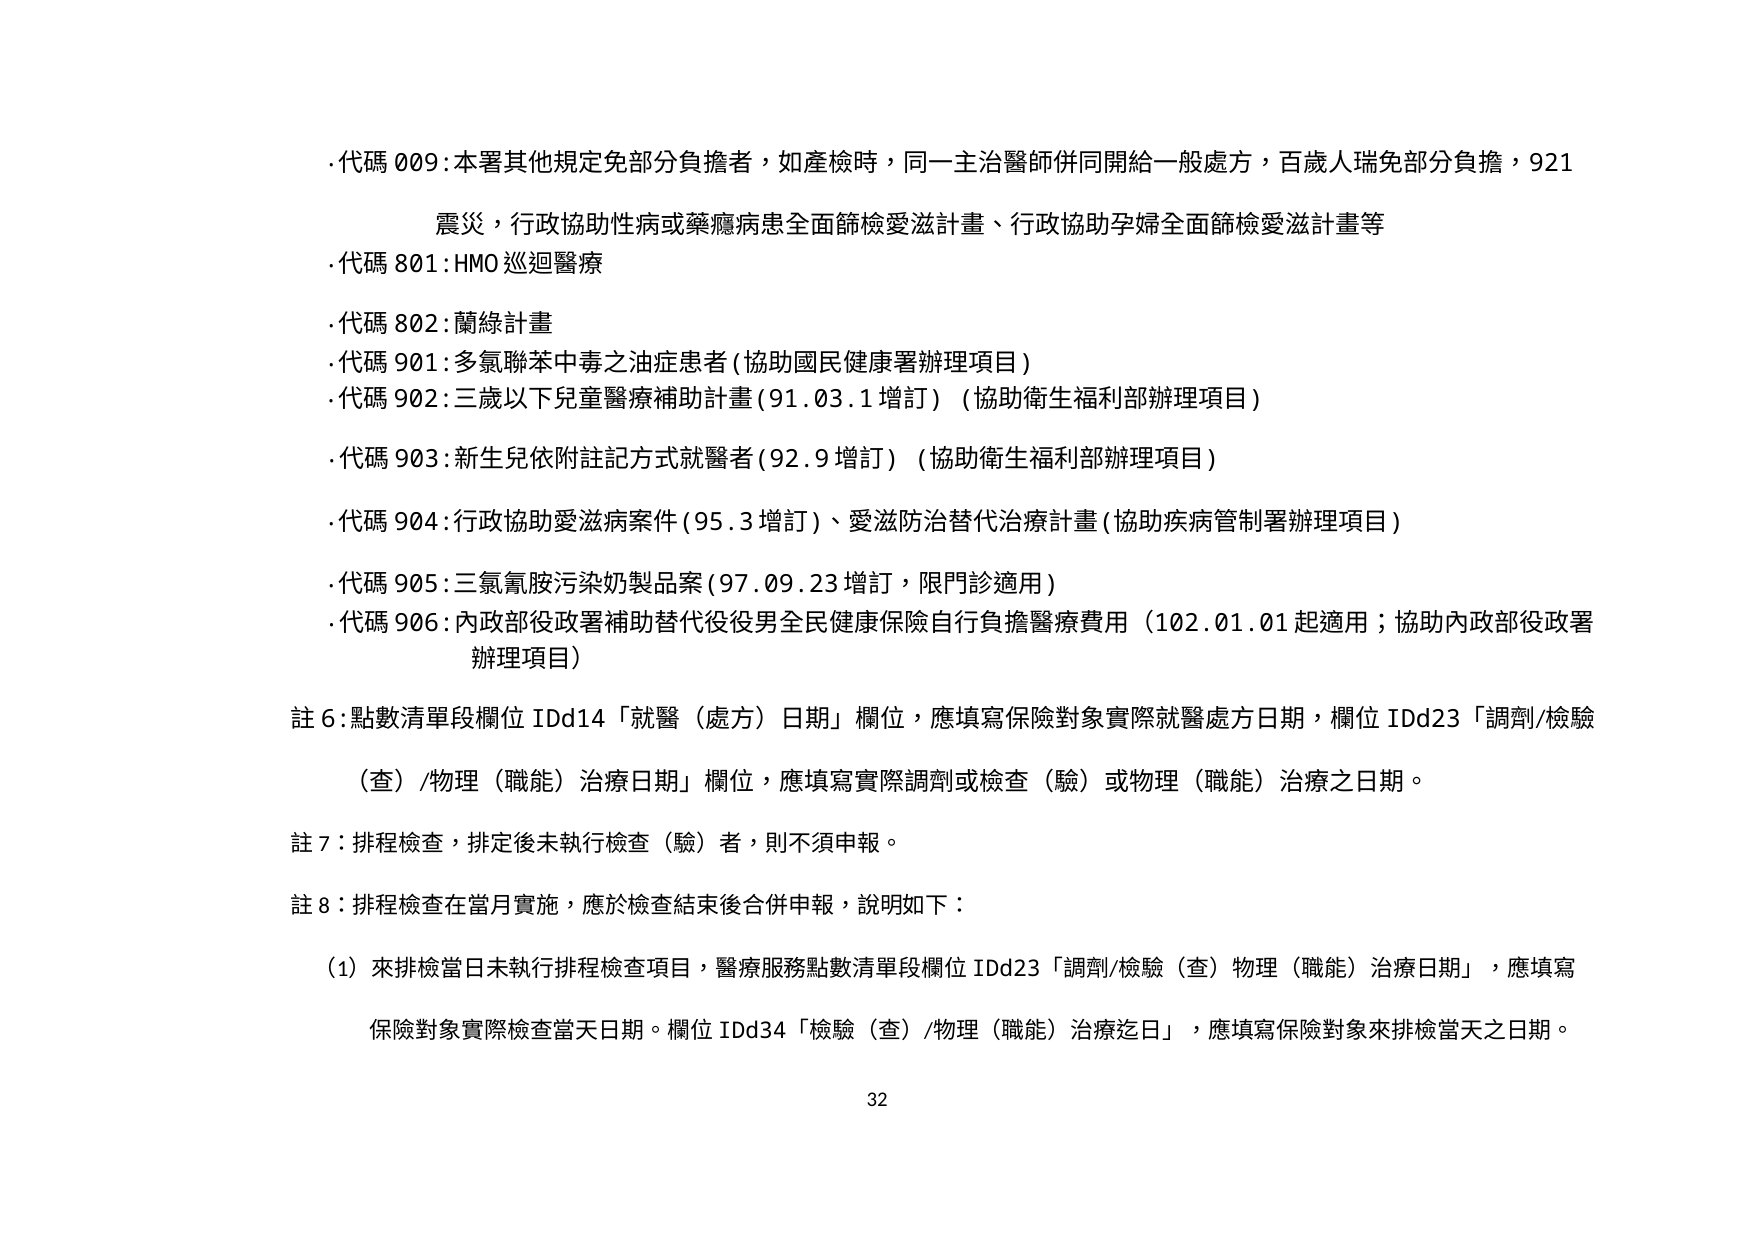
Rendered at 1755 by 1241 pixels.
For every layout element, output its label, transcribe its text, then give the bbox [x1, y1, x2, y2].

table_cell 註7：排程檢查，排定後未執行檢查（驗）者，則不須申報。 [279, 800, 1608, 862]
table_cell 註8：排程檢查在當月實施，應於檢查結束後合併申報，說明如下： （1）來排檢當日未執行排程檢查項目，醫療服務點數清單段欄位IDd23「調劑/檢驗（查）物理（職能）治療日期」，應填寫保險對象實際檢查當天日期。欄位IDd34「檢驗（查）/物理（職能）治療迄日」，應填寫保險對象來排檢當天之日期。 [279, 863, 1608, 1050]
table_cell 註6:點數清單段欄位IDd14「就醫（處方）日期」欄位，應填寫保險對象實際就醫處方日期，欄位IDd23「調劑/檢驗（查）/物理（職能）治療日期」欄位，應填寫實際調劑或檢查（驗）或物理（職能）治療之日期。 [279, 675, 1608, 800]
table_cell ‧代碼009:本署其他規定免部分負擔者，如產檢時，同一主治醫師併同開給一般處方，百歲人瑞免部分負擔，921震災，行政協助性病或藥癮病患全面篩檢愛滋計畫、行政協助孕婦全面篩檢愛滋計畫等 ‧代碼801:HMO巡迴醫療 ‧代碼802:蘭綠計畫 ‧代碼901:多氯聯苯中毒之油症患者(協助國民健康署辦理項目) ‧代碼902:三歲以下兒童醫療補助計畫(91.03.1增訂) (協助衛生福利部辦理項目) ‧代碼903:新生兒依附註記方式就醫者(92.9增訂) (協助衛生福利部辦理項目) ‧代碼904:行政協助愛滋病案件(95.3增訂)、愛滋防治替代治療計畫(協助疾病管制署辦理項目) ‧代碼905:三氯氰胺污染奶製品案(97.09.23增訂，限門診適用) ‧代碼906:內政部役政署補助替代役役男全民健康保險自行負擔醫療費用（102.01.01起適用；協助內政部役政署辦理項目） [279, 119, 1608, 675]
